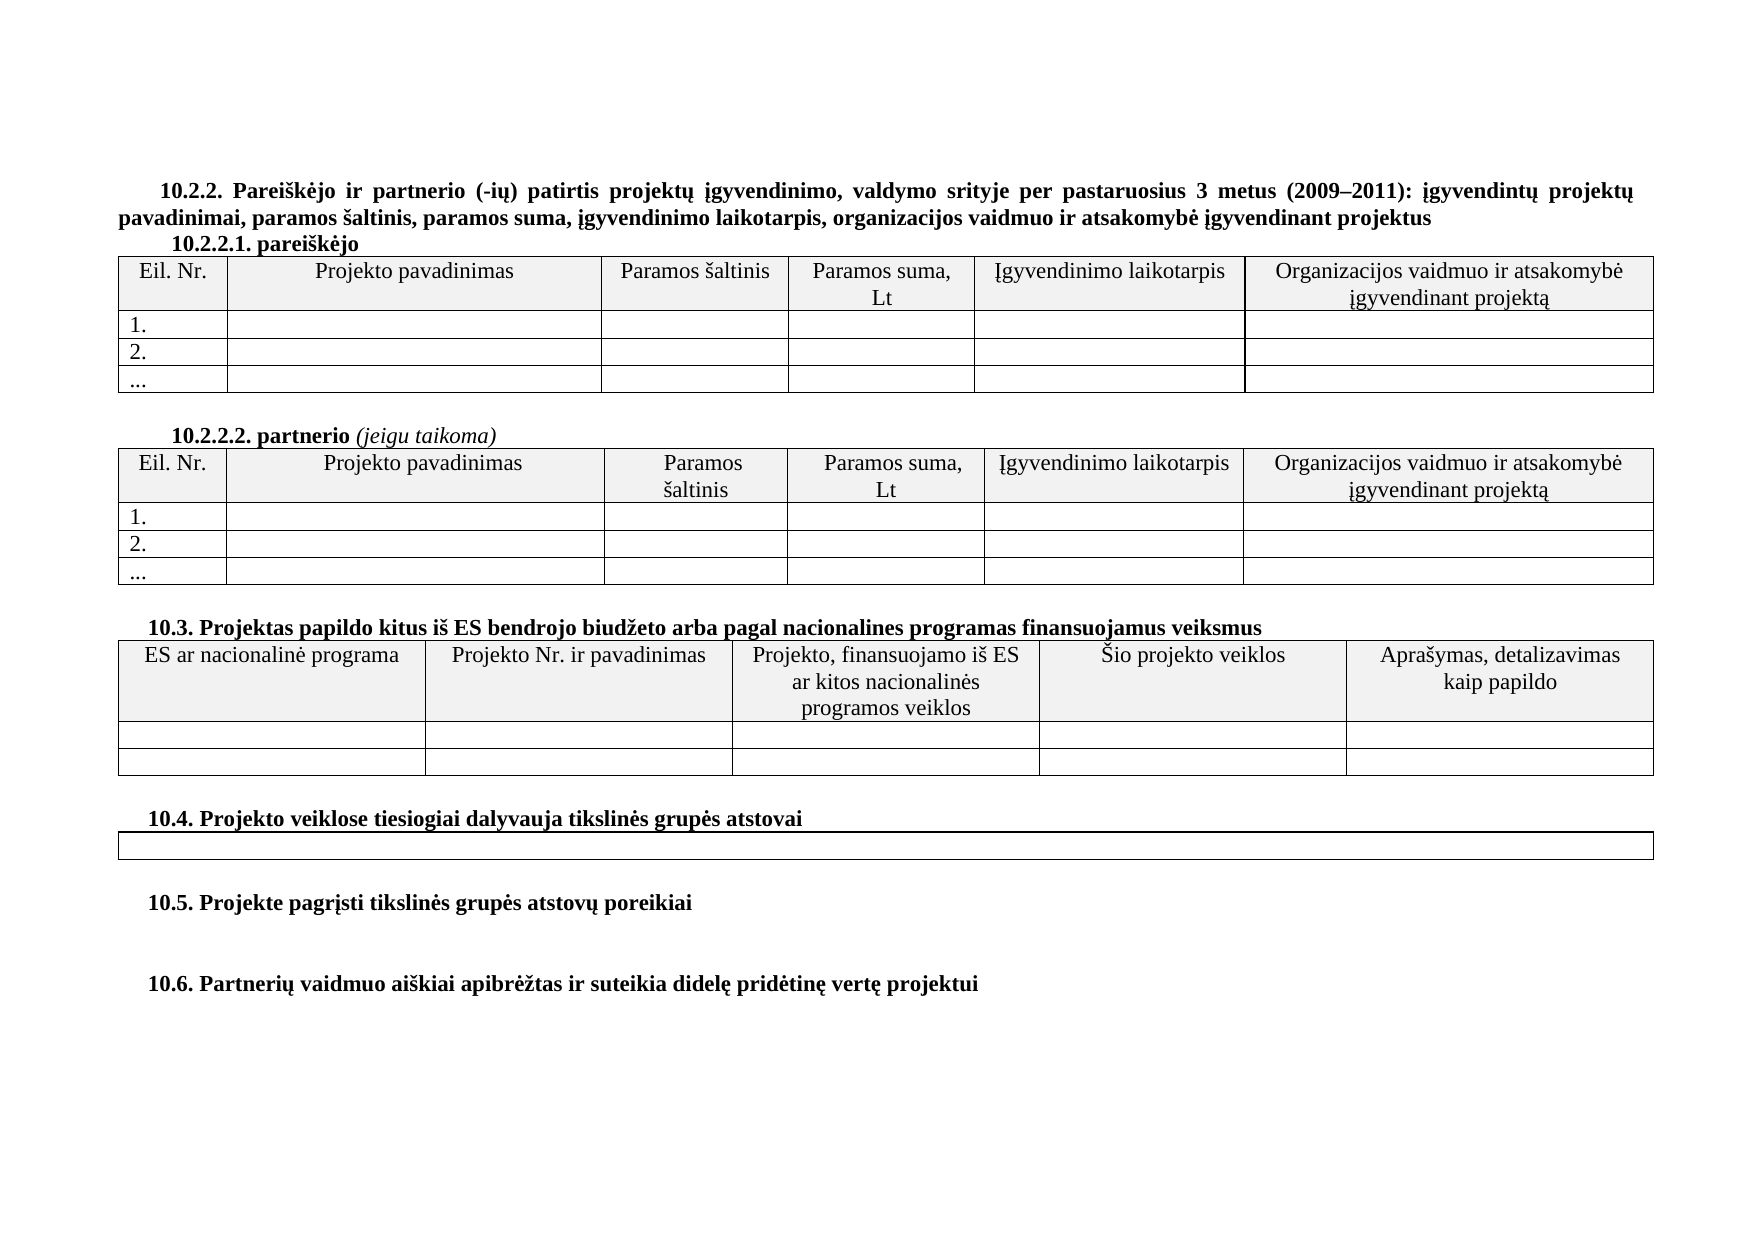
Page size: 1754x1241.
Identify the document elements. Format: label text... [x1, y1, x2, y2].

table_cell [426, 749, 732, 775]
table_cell [227, 503, 604, 529]
table_cell [1347, 722, 1653, 748]
table_cell [1244, 558, 1653, 584]
table_cell [227, 531, 604, 557]
text 10.4. Projekto veiklose tiesiogiai dalyvauja tikslinės grupės atstovai [118, 805, 1636, 831]
table_cell 2. [119, 339, 227, 365]
table_cell [789, 311, 974, 337]
table_cell [426, 722, 732, 748]
table_header Paramos suma, Lt [789, 257, 974, 310]
table_cell [1246, 339, 1653, 365]
text 10.6. Partnerių vaidmuo aiškiai apibrėžtas ir suteikia didelę pridėtinę vertę projektui [118, 970, 1636, 996]
table_cell [1244, 531, 1653, 557]
table_header Organizacijos vaidmuo ir atsakomybė įgyvendinant projektą [1244, 449, 1653, 502]
text 10.2.2.2. partnerio (jeigu taikoma) [118, 422, 1636, 448]
table_cell [789, 366, 974, 392]
table_cell [975, 339, 1244, 365]
table_header Projekto, finansuojamo iš ES ar kitos nacionalinės programos veiklos [733, 641, 1039, 721]
table_cell [1347, 749, 1653, 775]
table_cell 1. [119, 311, 227, 337]
table_cell [1040, 722, 1346, 748]
table_header Projekto pavadinimas [228, 257, 601, 310]
table_cell [228, 366, 601, 392]
table_header Projekto pavadinimas [227, 449, 604, 502]
table_header Eil. Nr. [119, 449, 226, 502]
table_cell 2. [119, 531, 226, 557]
text 10.5. Projekte pagrįsti tikslinės grupės atstovų poreikiai [118, 889, 1636, 915]
table_cell [985, 531, 1243, 557]
table_cell ... [119, 558, 226, 584]
table_cell [602, 339, 788, 365]
table_header Organizacijos vaidmuo ir atsakomybė įgyvendinant projektą [1246, 257, 1653, 310]
table_header Paramos šaltinis [602, 257, 788, 310]
text 10.2.2. Pareiškėjo ir partnerio (-ių) patirtis projektų įgyvendinimo, valdymo srityje per pastaruosius 3 metus (2009–2011): įgyvendintų projektų pavadinimai, paramos šaltinis, paramos suma, įgyvendinimo laikotarpis, organizacijos vaidmuo ir atsakomybė įgyvendinant projektus [118, 177, 1636, 230]
table_header Šio projekto veiklos [1040, 641, 1346, 721]
table_cell [228, 311, 601, 337]
table_header Paramos suma, Lt [788, 449, 984, 502]
table_cell [605, 503, 787, 529]
table_cell [119, 722, 425, 748]
table_cell [789, 339, 974, 365]
table_header [119, 833, 1653, 859]
table_cell [733, 722, 1039, 748]
table_header Įgyvendinimo laikotarpis [985, 449, 1243, 502]
table_cell [119, 749, 425, 775]
table_header [118, 915, 1654, 941]
text 10.3. Projektas papildo kitus iš ES bendrojo biudžeto arba pagal nacionalines programas finansuojamus veiksmus [118, 614, 1636, 640]
table_cell [788, 531, 984, 557]
table_cell [733, 749, 1039, 775]
table_cell 1. [119, 503, 226, 529]
text 10.2.2.1. pareiškėjo [118, 230, 1636, 256]
table_cell [985, 558, 1243, 584]
table_header Eil. Nr. [119, 257, 227, 310]
table_header Paramos šaltinis [605, 449, 787, 502]
table_cell [788, 558, 984, 584]
table_cell [1246, 366, 1653, 392]
table_cell [228, 339, 601, 365]
table_cell [227, 558, 604, 584]
table_cell [602, 311, 788, 337]
table_cell [788, 503, 984, 529]
table_header Projekto Nr. ir pavadinimas [426, 641, 732, 721]
table_cell [1244, 503, 1653, 529]
table_header Aprašymas, detalizavimas kaip papildo [1347, 641, 1653, 721]
table_header Įgyvendinimo laikotarpis [975, 257, 1244, 310]
table_header [118, 996, 1654, 1023]
table_cell [975, 311, 1244, 337]
table_cell [975, 366, 1244, 392]
table_cell [605, 558, 787, 584]
table_cell [1246, 311, 1653, 337]
table_cell [1040, 749, 1346, 775]
table_cell [602, 366, 788, 392]
table_header ES ar nacionalinė programa [119, 641, 425, 721]
table_cell ... [119, 366, 227, 392]
table_cell [985, 503, 1243, 529]
table_cell [605, 531, 787, 557]
